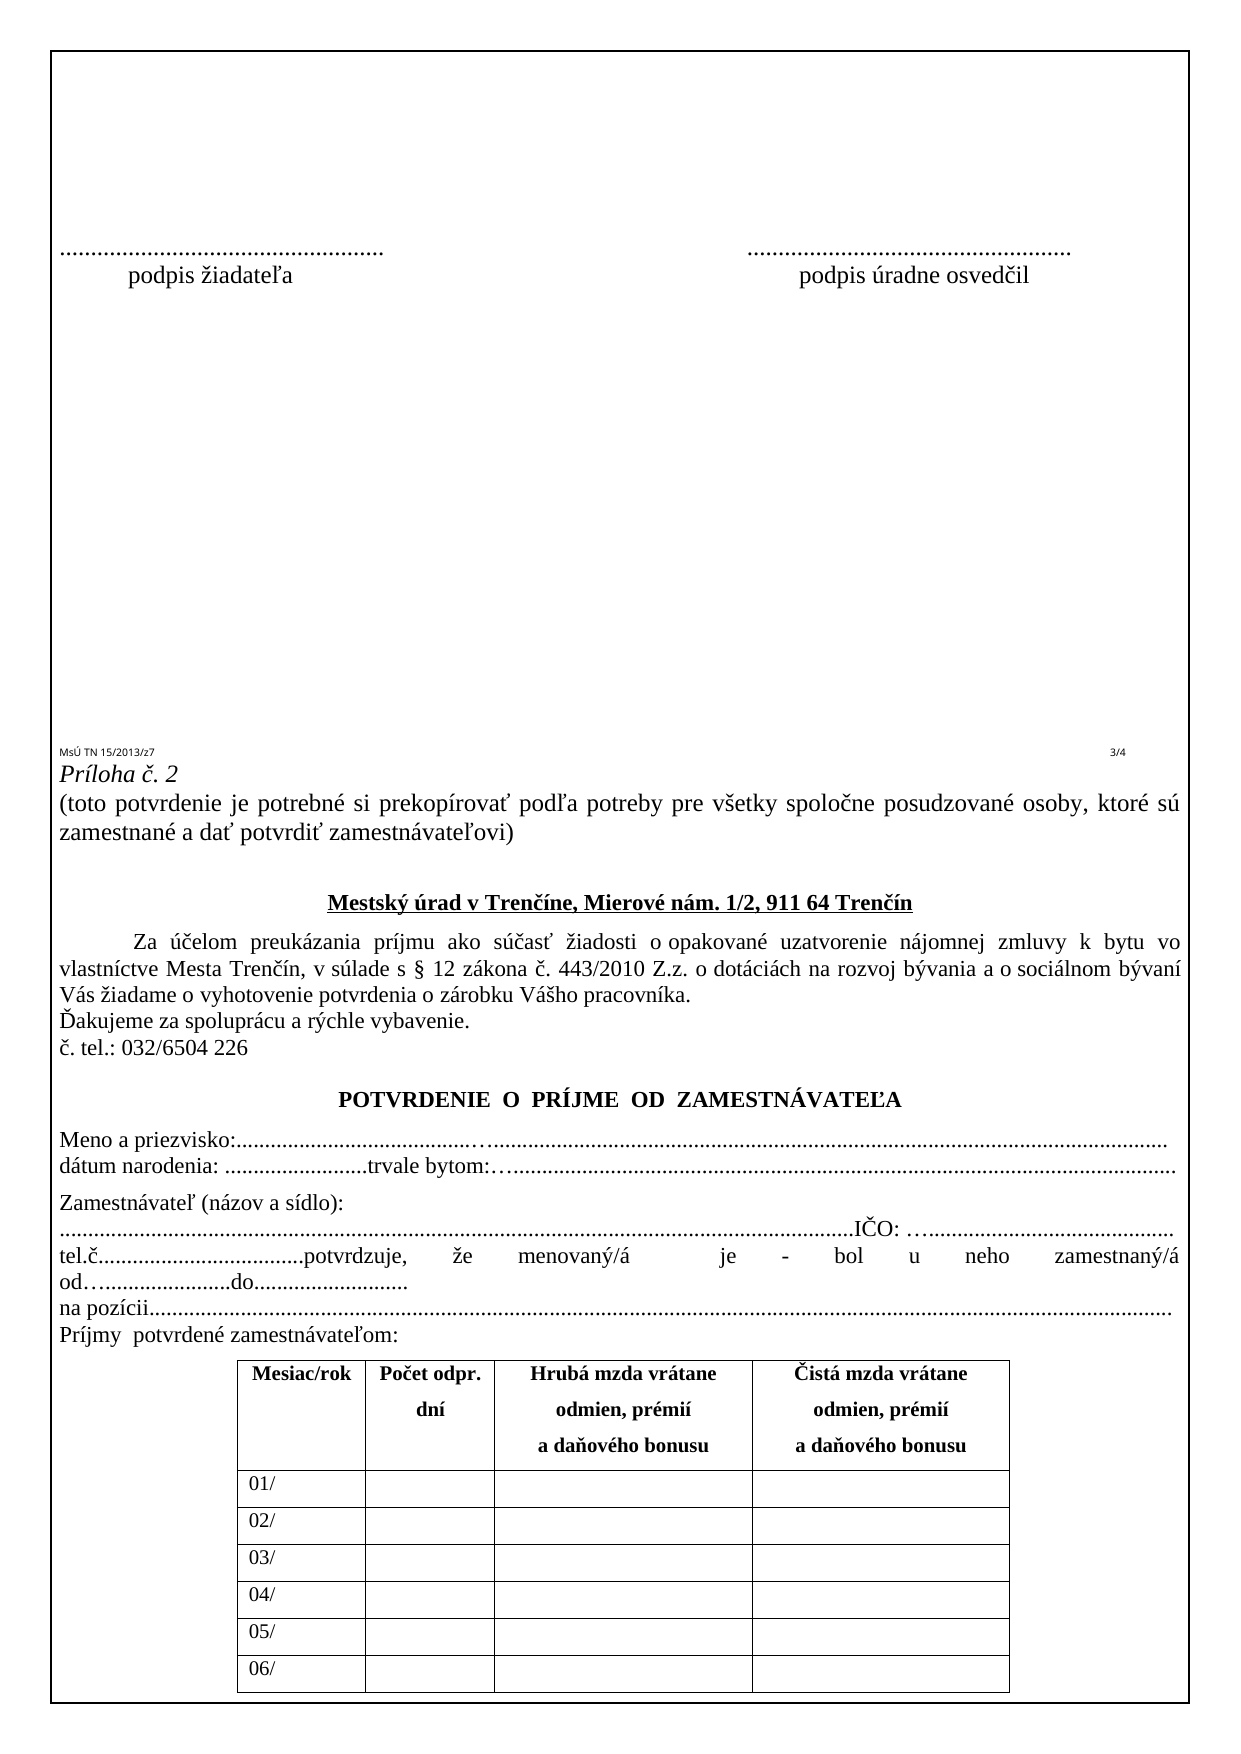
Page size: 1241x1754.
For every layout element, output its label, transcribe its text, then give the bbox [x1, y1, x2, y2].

text Príloha č. 2 [59, 759, 1181, 788]
table_header Hrubá mzda vrátane odmien, prémií a daňového bonusu [495, 1361, 752, 1469]
table_cell 05/ [238, 1619, 365, 1655]
table_cell [366, 1508, 494, 1544]
table_cell [495, 1545, 752, 1581]
table_cell [366, 1619, 494, 1655]
text (toto potvrdenie je potrebné si prekopírovať podľa potreby pre všetky spoločne posudzované osoby, ktoré sú zamestnané a dať potvrdiť zamestnávateľovi) [59, 788, 1181, 872]
text Mestský úrad v Trenčíne, Mierové nám. 1/2, 911 64 Trenčín [59, 889, 1181, 915]
text MsÚ TN 15/2013/z7 3/4 [59, 745, 1181, 759]
table_cell 02/ [238, 1508, 365, 1544]
table_cell 01/ [238, 1471, 365, 1507]
table_cell 06/ [238, 1656, 365, 1692]
table_cell [495, 1508, 752, 1544]
table_cell [753, 1582, 1009, 1618]
table_cell 04/ [238, 1582, 365, 1618]
text č. tel.: 032/6504 226 [59, 1034, 1181, 1060]
table_cell [366, 1471, 494, 1507]
table_cell [495, 1471, 752, 1507]
table_cell [366, 1656, 494, 1692]
table_cell [366, 1545, 494, 1581]
text tel.č....................................potvrdzuje, že menovaný/á je - bol u neho zamestnaný/á od…......................do........................... [59, 1242, 1181, 1294]
table_cell [753, 1508, 1009, 1544]
text Za účelom preukázania príjmu ako súčasť žiadosti o opakované uzatvorenie nájomnej zmluvy k bytu vo vlastníctve Mesta Trenčín, v súlade s § 12 zákona č. 443/2010 Z.z. o dotáciách na rozvoj bývania a o sociálnom bývaní Vás žiadame o vyhotovenie potvrdenia o zárobku Vášho pracovníka. [59, 928, 1181, 1007]
table_cell 03/ [238, 1545, 365, 1581]
text Príjmy potvrdené zamestnávateľom: [59, 1321, 1181, 1347]
table_cell [495, 1582, 752, 1618]
table_cell [753, 1656, 1009, 1692]
table_cell [495, 1619, 752, 1655]
table_cell [753, 1619, 1009, 1655]
table_cell [753, 1471, 1009, 1507]
text Meno a priezvisko:.........................................…...................................................................................................................... [59, 1126, 1181, 1152]
table_cell [495, 1656, 752, 1692]
table_header Čistá mzda vrátane odmien, prémií a daňového bonusu [753, 1361, 1009, 1469]
text ...........................................................................................................................................IČO: …........................................... [59, 1215, 1181, 1242]
table_cell [366, 1582, 494, 1618]
text POTVRDENIE O PRÍJME OD ZAMESTNÁVATEĽA [59, 1086, 1181, 1113]
text Zamestnávateľ (názov a sídlo): [59, 1189, 1181, 1215]
text .................................................... .................................................... [59, 232, 1181, 260]
table_header Mesiac/rok [238, 1361, 365, 1469]
text dátum narodenia: .........................trvale bytom:….................................................................................................................... [59, 1152, 1181, 1179]
text na pozícii................................................................................................................................................................................... [59, 1294, 1181, 1321]
table_header Počet odpr. dní [366, 1361, 494, 1469]
table_cell [753, 1545, 1009, 1581]
text Ďakujeme za spoluprácu a rýchle vybavenie. [59, 1007, 1181, 1034]
text podpis žiadateľa podpis úradne osvedčil [59, 260, 1181, 289]
